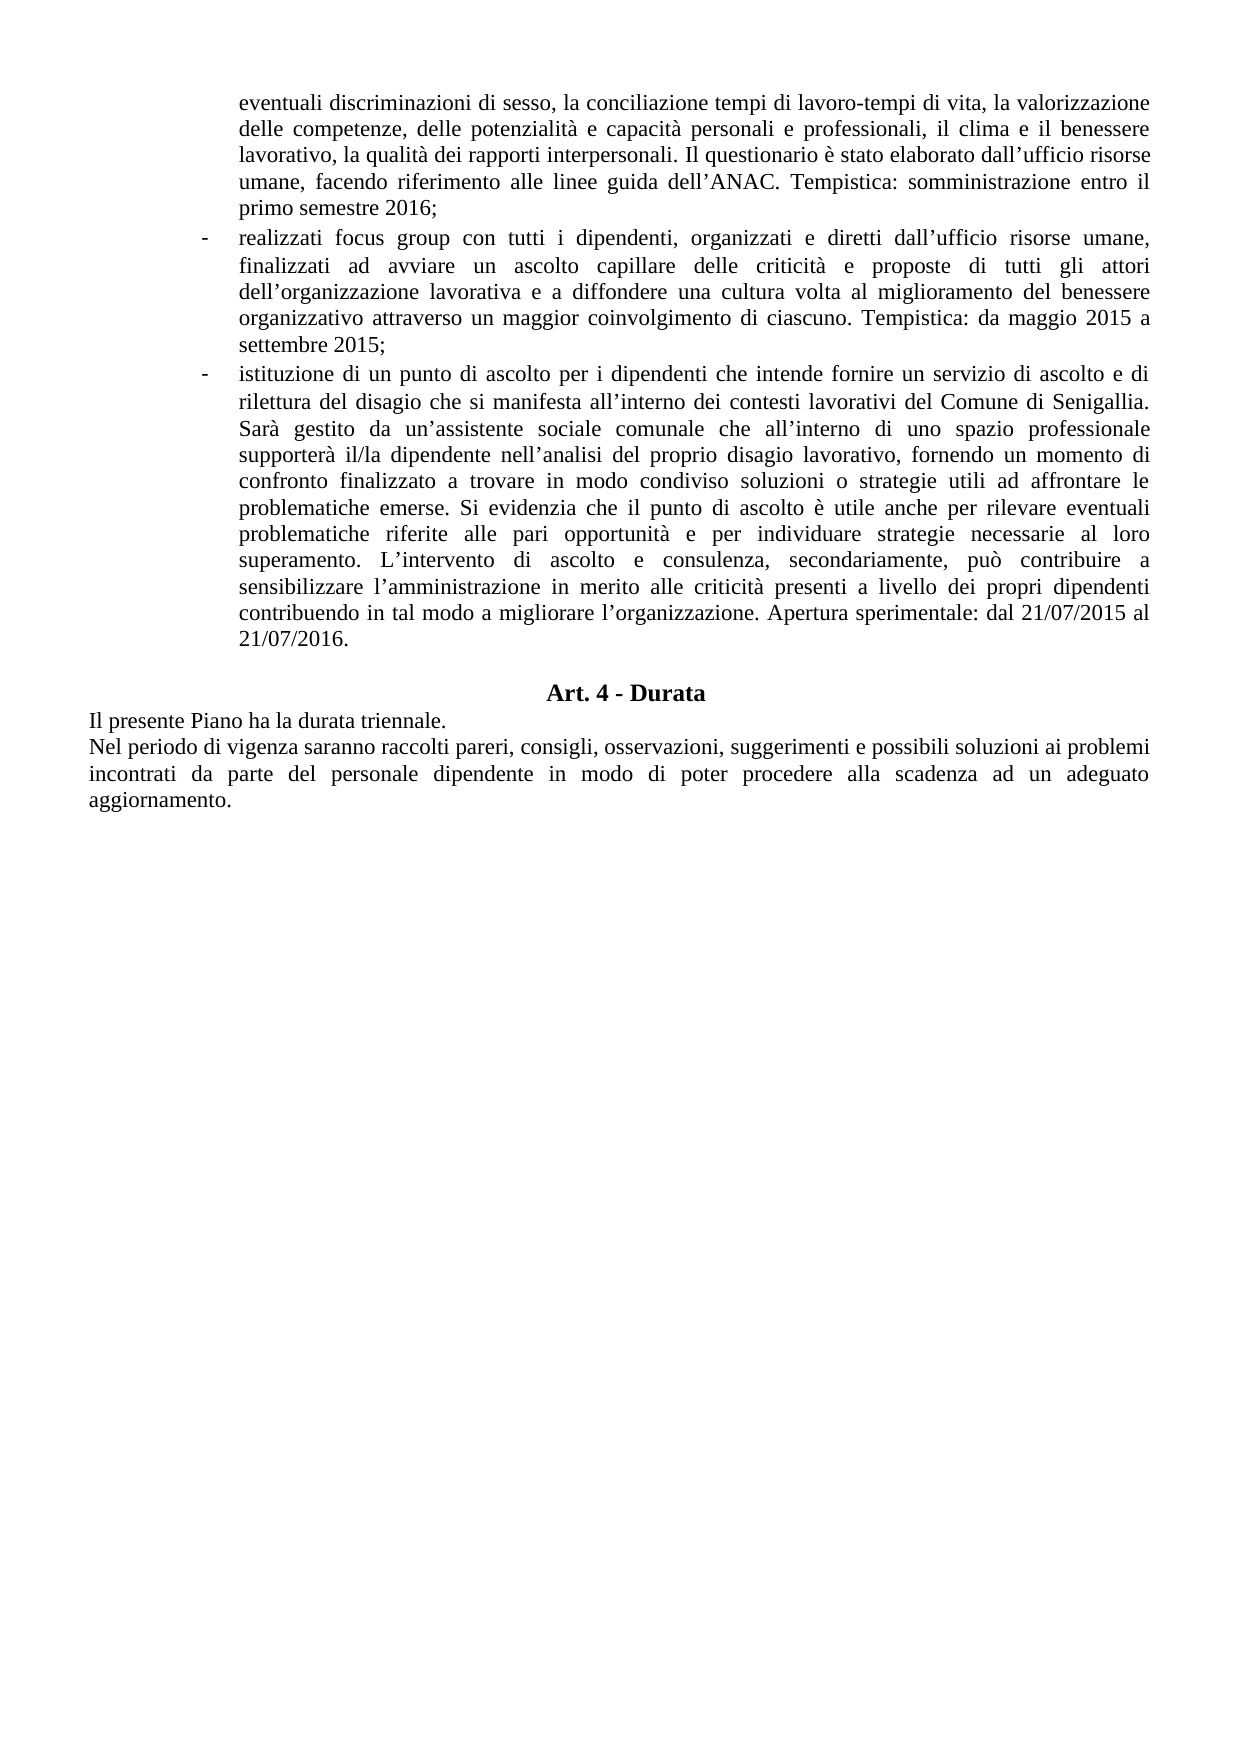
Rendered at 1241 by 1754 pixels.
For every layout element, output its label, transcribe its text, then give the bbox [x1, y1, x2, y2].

list istituzione di un punto di ascolto per i dipendenti che intende fornire un servizio di ascolto e di rilettura del disagio che si manifesta all’interno dei contesti lavorativi del Comune di Senigallia. Sarà gestito da un’assistente sociale comunale che all’interno di uno spazio professionale supporterà il/la dipendente nell’analisi del proprio disagio lavorativo, fornendo un momento di confronto finalizzato a trovare in modo condiviso soluzioni o strategie utili ad affrontare le problematiche emerse. Si evidenzia che il punto di ascolto è utile anche per rilevare eventuali problematiche riferite alle pari opportunità e per individuare strategie necessarie al loro superamento. L’intervento di ascolto e consulenza, secondariamente, può contribuire a sensibilizzare l’amministrazione in merito alle criticità presenti a livello dei propri dipendenti contribuendo in tal modo a migliorare l’organizzazione. Apertura sperimentale: dal 21/07/2015 al 21/07/2016. [201, 357, 1152, 652]
list realizzati focus group con tutti i dipendenti, organizzati e diretti dall’ufficio risorse umane, finalizzati ad avviare un ascolto capillare delle criticità e proposte di tutti gli attori dell’organizzazione lavorativa e a diffondere una cultura volta al miglioramento del benessere organizzativo attraverso un maggior coinvolgimento di ciascuno. Tempistica: da maggio 2015 a settembre 2015; [201, 220, 1152, 357]
text Nel periodo di vigenza saranno raccolti pareri, consigli, osservazioni, suggerimenti e possibili soluzioni ai problemi incontrati da parte del personale dipendente in modo di poter procedere alla scadenza ad un adeguato aggiornamento. [89, 733, 1152, 812]
text Art. 4 - Durata [89, 678, 1163, 707]
text Il presente Piano ha la durata triennale. [89, 707, 1163, 733]
list eventuali discriminazioni di sesso, la conciliazione tempi di lavoro-tempi di vita, la valorizzazione delle competenze, delle potenzialità e capacità personali e professionali, il clima e il benessere lavorativo, la qualità dei rapporti interpersonali. Il questionario è stato elaborato dall’ufficio risorse umane, facendo riferimento alle linee guida dell’ANAC. Tempistica: somministrazione entro il primo semestre 2016; [201, 89, 1152, 220]
